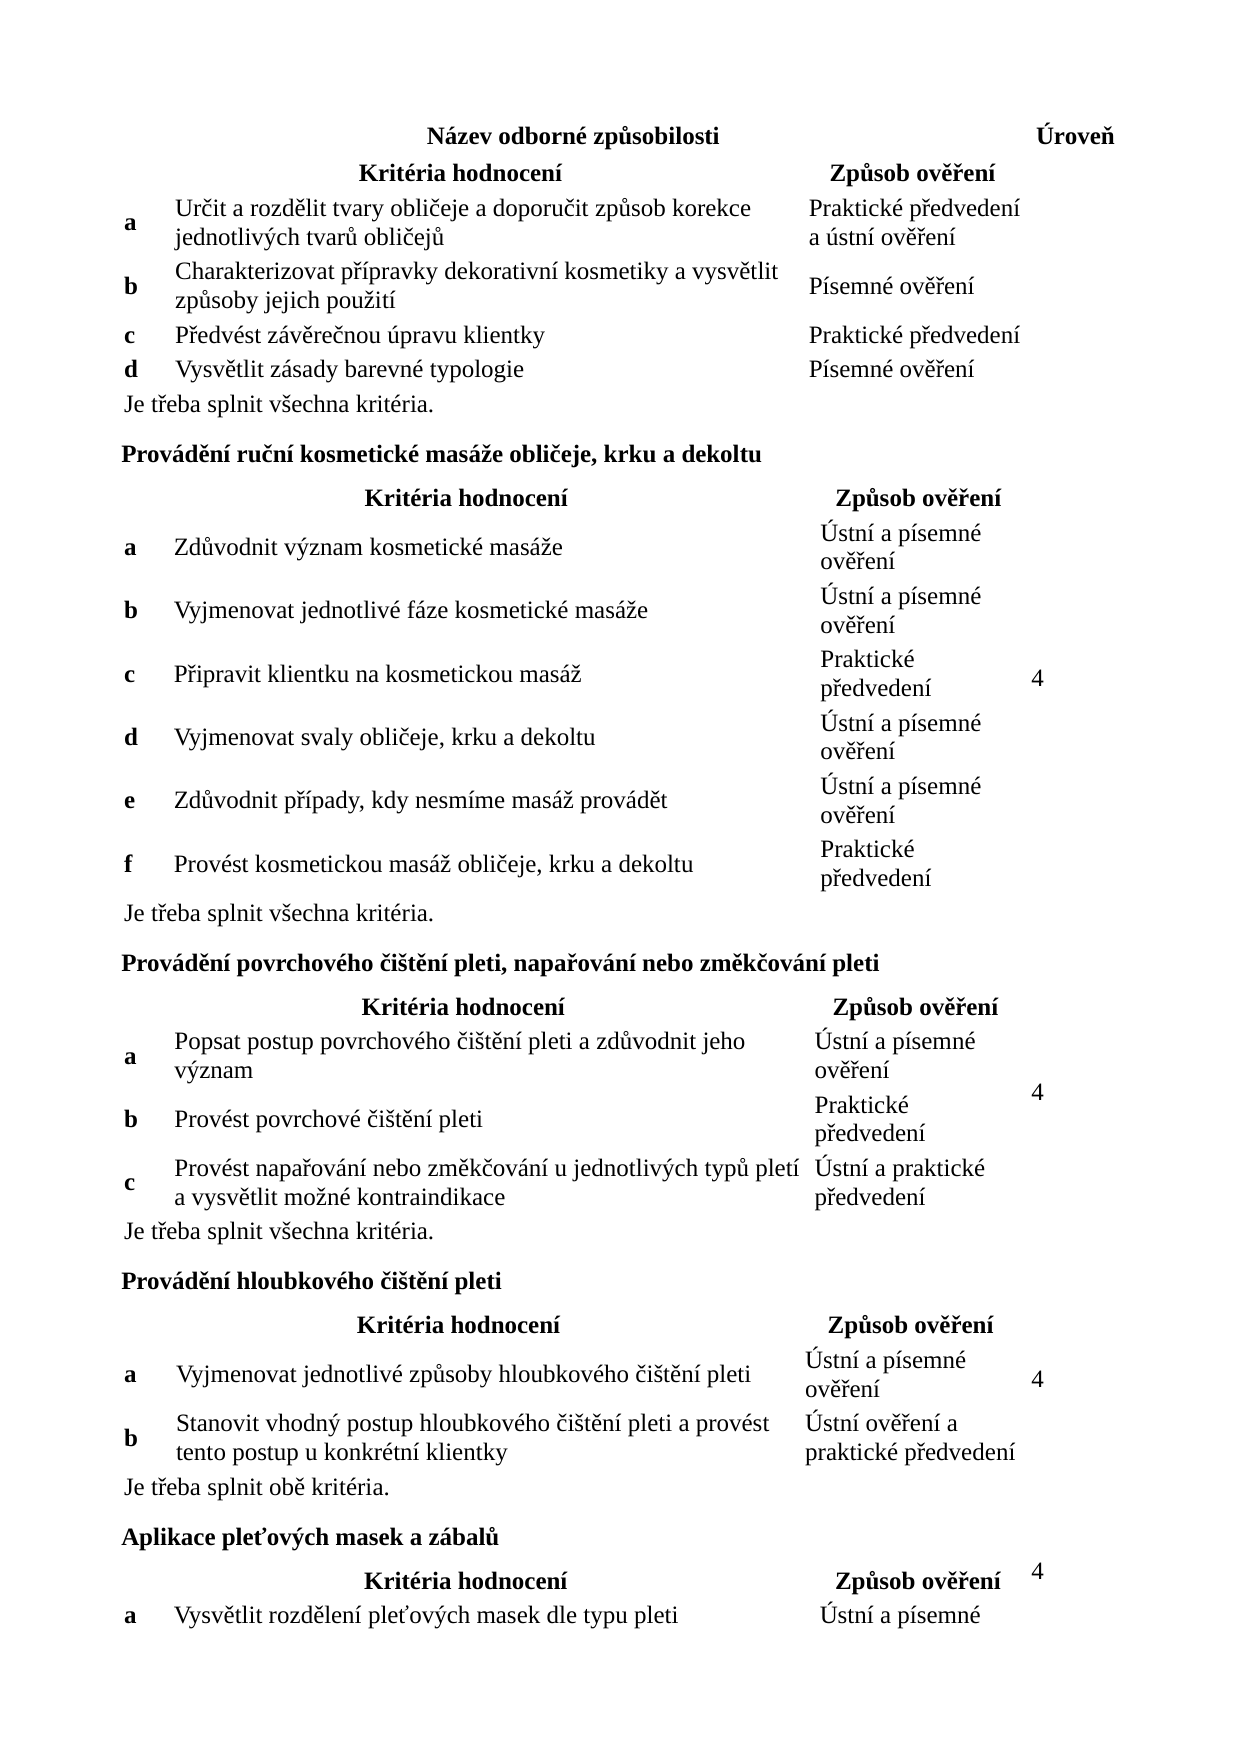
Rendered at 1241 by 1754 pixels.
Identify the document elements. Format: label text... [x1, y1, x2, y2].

table_cell Předvést závěrečnou úpravu klientky [172, 317, 806, 351]
table_cell [1028, 153, 1122, 423]
table_cell Charakterizovat přípravky dekorativní kosmetiky a vysvětlit způsoby jejich použití [172, 254, 806, 317]
table_header Kritéria hodnocení [121, 156, 806, 190]
table_cell Vysvětlit rozdělení pleťových masek dle typu pleti [171, 1598, 817, 1632]
table_header Způsob ověření [806, 156, 1025, 190]
table_cell Vyjmenovat svaly obličeje, krku a dekoltu [171, 705, 817, 768]
table_cell Vyjmenovat jednotlivé způsoby hloubkového čištění pleti [173, 1342, 802, 1406]
table_cell Ústní a písemné ověření [811, 1024, 1025, 1087]
table_cell d [121, 705, 171, 768]
table_cell a [121, 190, 172, 253]
table_cell f [121, 831, 171, 895]
table_cell Praktické předvedení [817, 641, 1025, 705]
table_cell Je třeba splnit všechna kritéria. [121, 386, 1025, 421]
table_cell Ústní a praktické předvedení [811, 1150, 1025, 1213]
table_cell b [121, 578, 171, 641]
table_cell [118, 153, 1028, 423]
table_header Úroveň [1028, 118, 1122, 153]
table_cell c [121, 641, 171, 705]
table_header Způsob ověření [817, 1563, 1025, 1598]
table_header Kritéria hodnocení [121, 989, 811, 1023]
table_header Kritéria hodnocení [121, 1308, 802, 1342]
table_cell Určit a rozdělit tvary obličeje a doporučit způsob korekce jednotlivých tvarů obličejů [172, 190, 806, 253]
table_cell Provádění povrchového čištění pleti, napařování nebo změkčování pleti [118, 932, 1028, 1251]
table_cell Popsat postup povrchového čištění pleti a zdůvodnit jeho význam [171, 1024, 811, 1087]
table_header Způsob ověření [811, 989, 1025, 1023]
table_header Kritéria hodnocení [121, 480, 817, 515]
table_cell Zdůvodnit případy, kdy nesmíme masáž provádět [171, 768, 817, 831]
table_cell a [121, 1024, 171, 1087]
table_cell Je třeba splnit všechna kritéria. [121, 1214, 1025, 1248]
table_cell Ústní a písemné ověření [817, 768, 1025, 831]
table_cell Praktické předvedení a ústní ověření [806, 190, 1025, 253]
table_header Způsob ověření [817, 480, 1025, 515]
table_cell Ústní a písemné ověření [802, 1342, 1025, 1406]
table_cell Ústní a písemné ověření [817, 578, 1025, 641]
table_header Název odborné způsobilosti [118, 118, 1028, 153]
table_cell d [121, 351, 172, 386]
table_cell Písemné ověření [806, 254, 1025, 317]
table_cell Provádění ruční kosmetické masáže obličeje, krku a dekoltu [118, 424, 1028, 932]
table_cell 4 [1028, 1506, 1122, 1635]
table_cell Aplikace pleťových masek a zábalů [118, 1506, 1028, 1635]
table_cell Zdůvodnit význam kosmetické masáže [171, 515, 817, 578]
table_cell c [121, 1150, 171, 1213]
table_cell Ústní a písemné ověření [817, 515, 1025, 578]
table_cell a [121, 515, 171, 578]
table_cell Vyjmenovat jednotlivé fáze kosmetické masáže [171, 578, 817, 641]
table_cell Stanovit vhodný postup hloubkového čištění pleti a provést tento postup u konkrétní klientky [173, 1406, 802, 1469]
table_cell b [121, 1087, 171, 1150]
table_cell Praktické předvedení [806, 317, 1025, 351]
table_cell Provádění hloubkového čištění pleti [118, 1251, 1028, 1506]
table_cell Je třeba splnit všechna kritéria. [121, 895, 1025, 929]
table_cell Písemné ověření [806, 351, 1025, 386]
table_cell Vysvětlit zásady barevné typologie [172, 351, 806, 386]
table_cell Provést napařování nebo změkčování u jednotlivých typů pletí a vysvětlit možné kontraindikace [171, 1150, 811, 1213]
table_cell Připravit klientku na kosmetickou masáž [171, 641, 817, 705]
table_cell Provést povrchové čištění pleti [171, 1087, 811, 1150]
table_cell c [121, 317, 172, 351]
table_cell Praktické předvedení [817, 831, 1025, 895]
table_cell 4 [1028, 424, 1122, 932]
table_cell b [121, 1406, 173, 1469]
table_cell e [121, 768, 171, 831]
table_cell a [121, 1342, 173, 1406]
table_header Způsob ověření [802, 1308, 1025, 1342]
table_cell Ústní a písemné ověření [817, 705, 1025, 768]
table_cell a [121, 1598, 171, 1632]
table_header Kritéria hodnocení [121, 1563, 817, 1598]
table_cell b [121, 254, 172, 317]
table_cell Ústní a písemné [817, 1598, 1025, 1632]
table_cell Praktické předvedení [811, 1087, 1025, 1150]
table_cell Je třeba splnit obě kritéria. [121, 1469, 1025, 1503]
table_cell 4 [1028, 1251, 1122, 1506]
table_cell Ústní ověření a praktické předvedení [802, 1406, 1025, 1469]
table_cell Provést kosmetickou masáž obličeje, krku a dekoltu [171, 831, 817, 895]
table_cell 4 [1028, 932, 1122, 1251]
